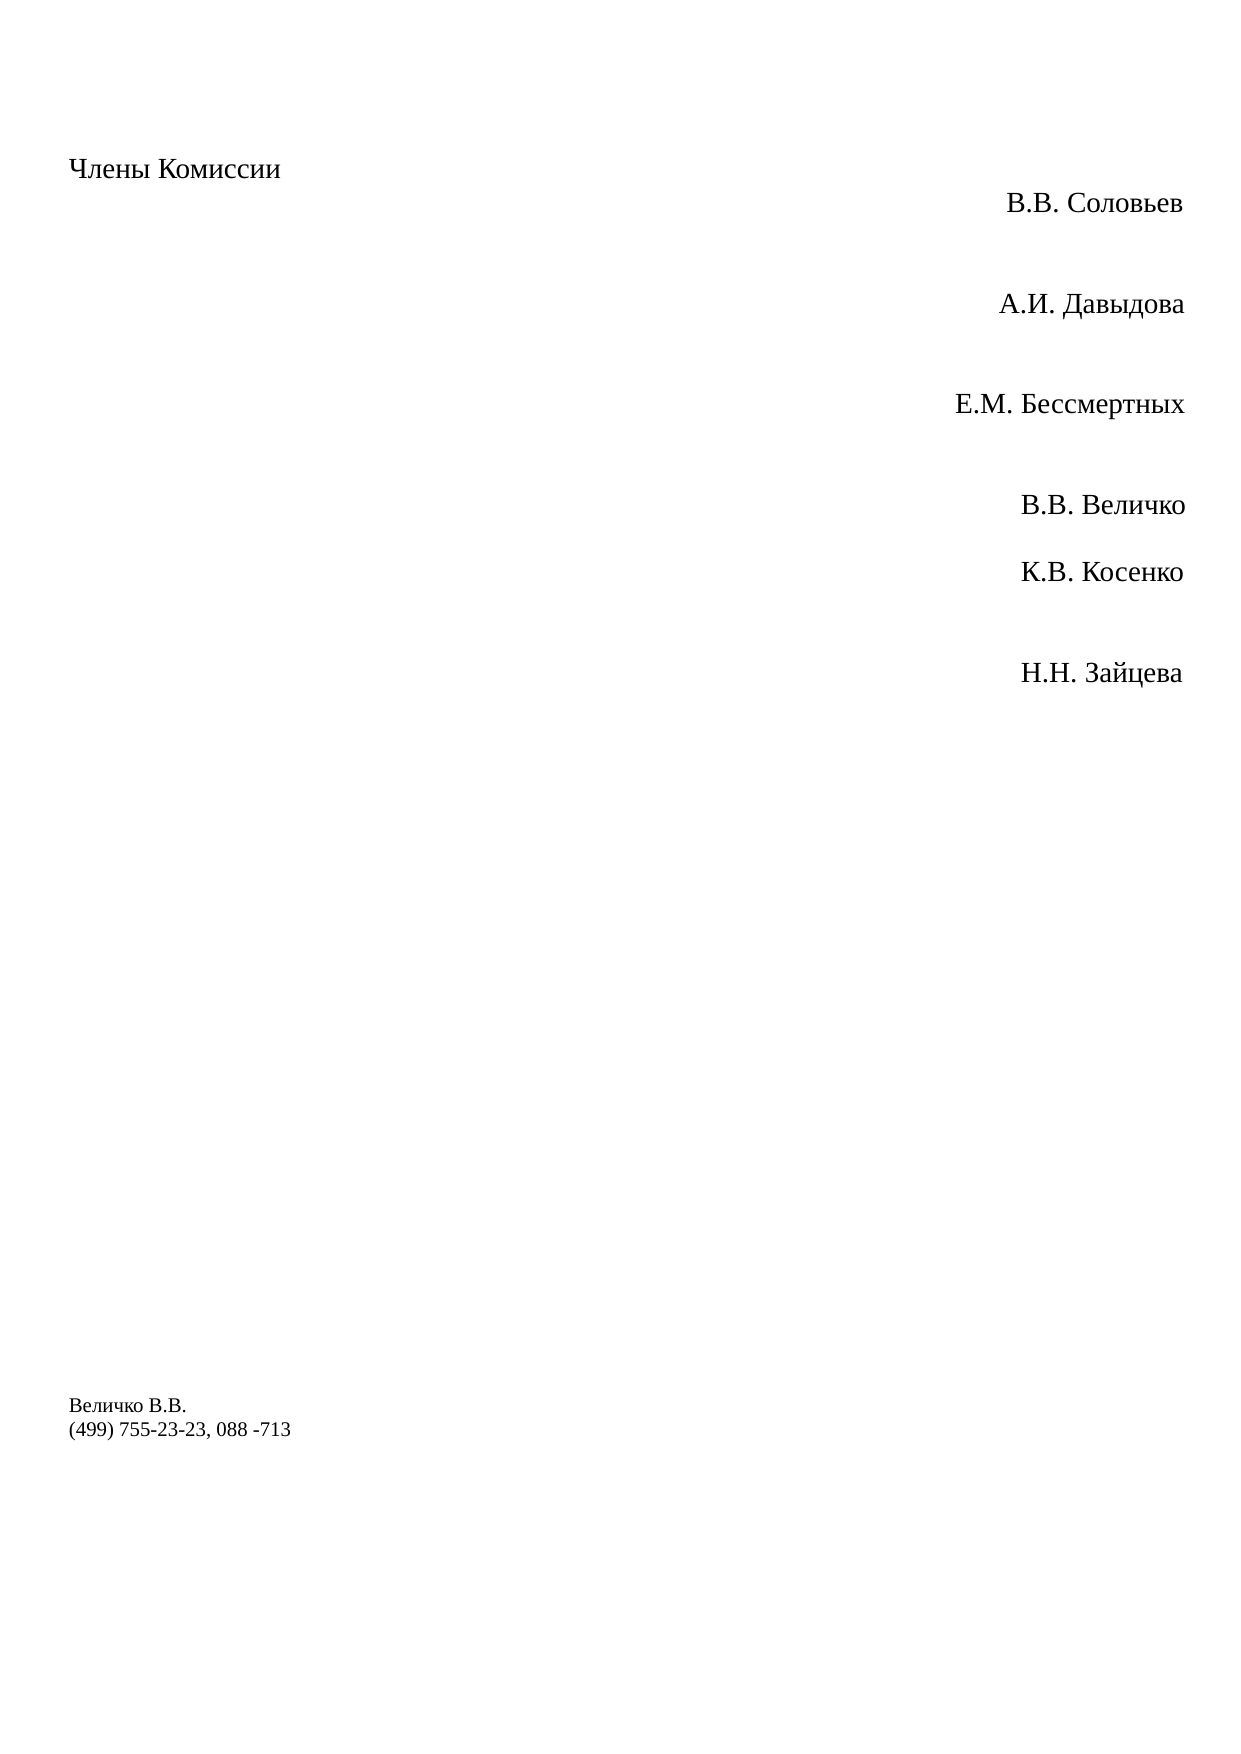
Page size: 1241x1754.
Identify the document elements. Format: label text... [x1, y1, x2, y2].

text (499) 755-23-23, 088 -713 [69, 1417, 1187, 1441]
text Н.Н. Зайцева [69, 655, 1187, 688]
text Е.М. Бессмертных [69, 386, 1187, 420]
text Члены Комиссии [69, 152, 1187, 185]
text Величко В.В. [69, 1393, 1187, 1417]
text К.В. Косенко [69, 554, 1187, 588]
text А.И. Давыдова [69, 286, 1187, 319]
text В.В. Соловьев [69, 185, 1187, 219]
text В.В. Величко [69, 487, 1187, 521]
